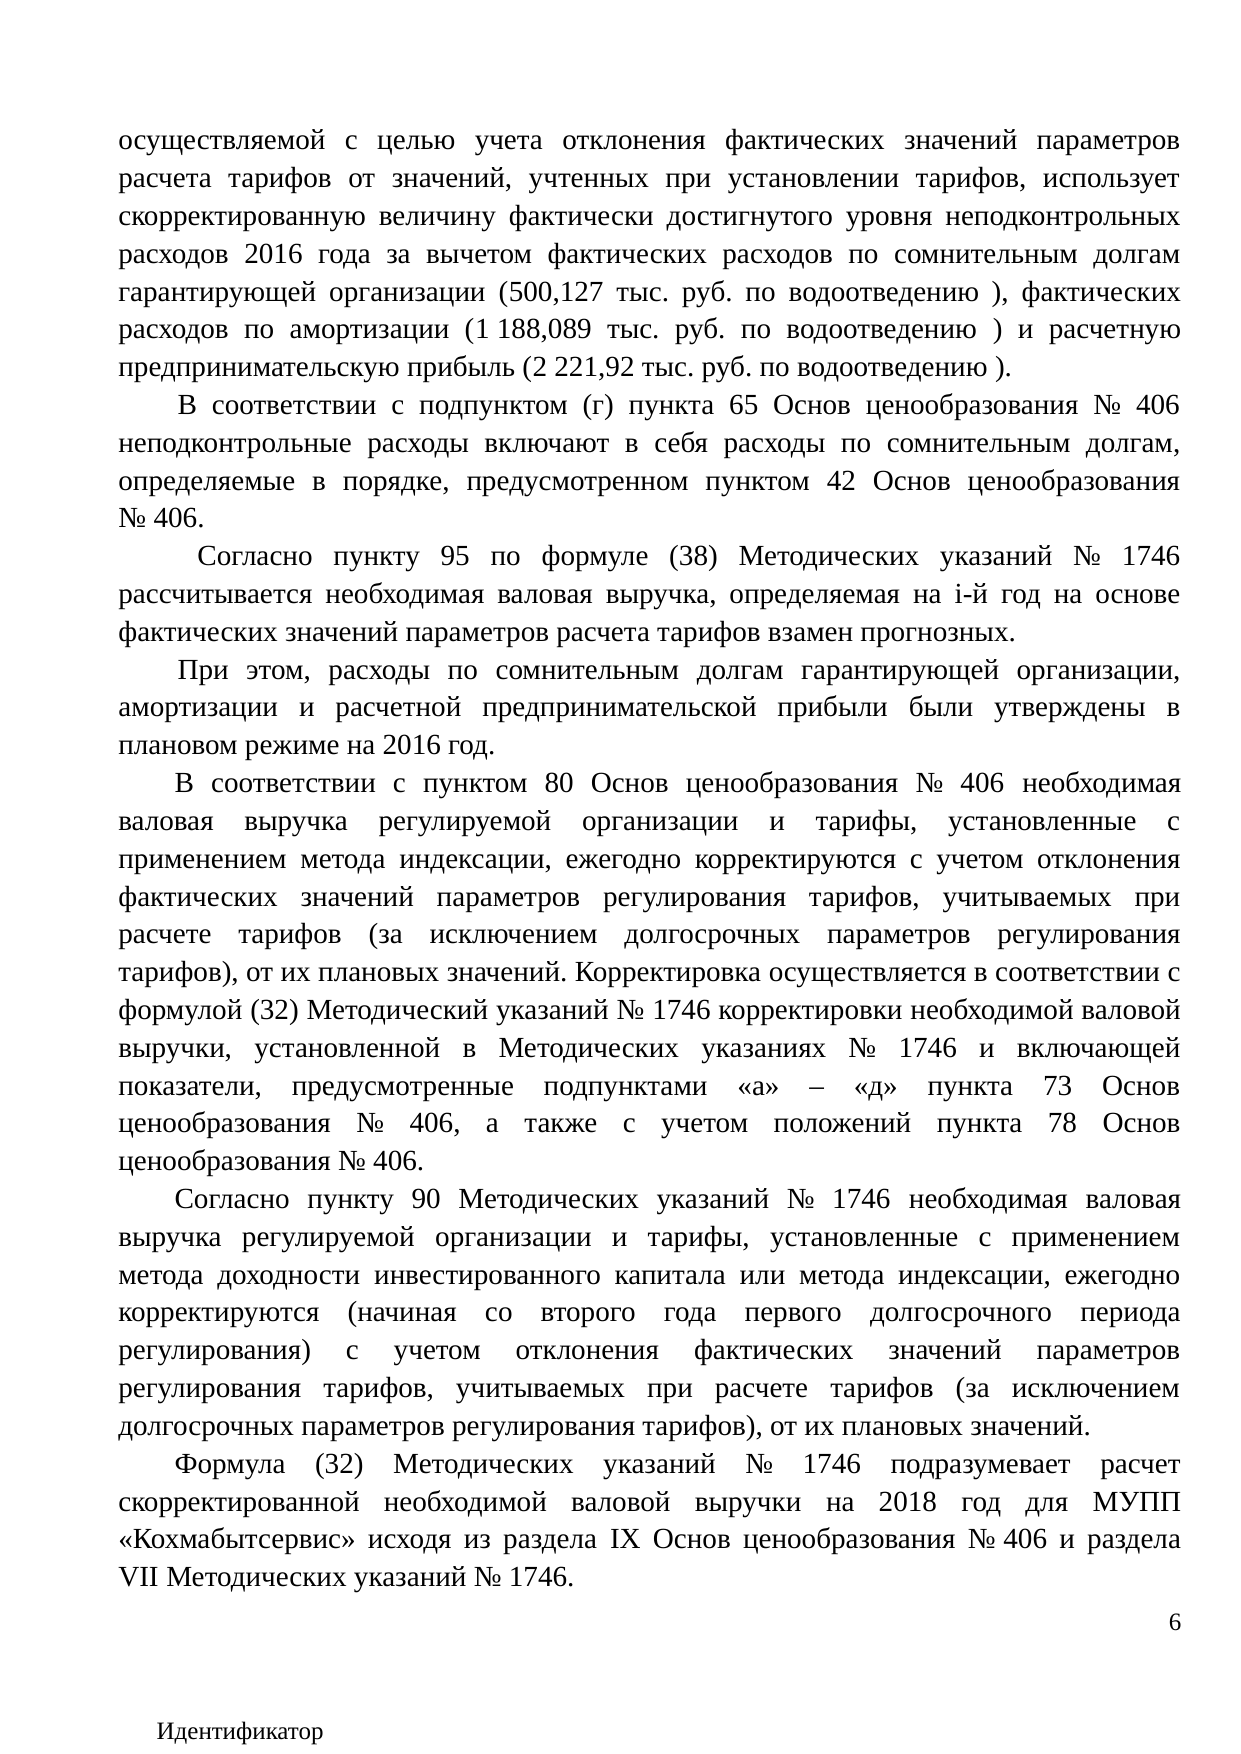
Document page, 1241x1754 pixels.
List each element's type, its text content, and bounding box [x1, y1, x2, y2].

text В соответствии с подпунктом (г) пункта 65 Основ ценообразования № 406 неподконтрольные расходы включают в себя расходы по сомнительным долгам, определяемые в порядке, предусмотренном пунктом 42 Основ ценообразования № 406. [118, 383, 1181, 534]
text осуществляемой с целью учета отклонения фактических значений параметров расчета тарифов от значений, учтенных при установлении тарифов, использует скорректированную величину фактически достигнутого уровня неподконтрольных расходов 2016 года за вычетом фактических расходов по сомнительным долгам гарантирующей организации (500,127 тыс. руб. по водоотведению ), фактических расходов по амортизации (1 188,089 тыс. руб. по водоотведению ) и расчетную предпринимательскую прибыль (2 221,92 тыс. руб. по водоотведению ). [118, 118, 1181, 383]
text В соответствии с пунктом 80 Основ ценообразования № 406 необходимая валовая выручка регулируемой организации и тарифы, установленные с применением метода индексации, ежегодно корректируются с учетом отклонения фактических значений параметров регулирования тарифов, учитываемых при расчете тарифов (за исключением долгосрочных параметров регулирования тарифов), от их плановых значений. Корректировка осуществляется в соответствии с формулой (32) Методический указаний № 1746 корректировки необходимой валовой выручки, установленной в Методических указаниях № 1746 и включающей показатели, предусмотренные подпунктами «а» – «д» пункта 73 Основ ценообразования № 406, а также с учетом положений пункта 78 Основ ценообразования № 406. [118, 761, 1181, 1177]
text Согласно пункту 95 по формуле (38) Методических указаний № 1746 рассчитывается необходимая валовая выручка, определяемая на i-й год на основе фактических значений параметров расчета тарифов взамен прогнозных. [118, 534, 1181, 647]
text Согласно пункту 90 Методических указаний № 1746 необходимая валовая выручка регулируемой организации и тарифы, установленные с применением метода доходности инвестированного капитала или метода индексации, ежегодно корректируются (начиная со второго года первого долгосрочного периода регулирования) с учетом отклонения фактических значений параметров регулирования тарифов, учитываемых при расчете тарифов (за исключением долгосрочных параметров регулирования тарифов), от их плановых значений. [118, 1177, 1181, 1442]
text Формула (32) Методических указаний № 1746 подразумевает расчет скорректированной необходимой валовой выручки на 2018 год для МУПП «Кохмабытсервис» исходя из раздела IX Основ ценообразования № 406 и раздела VII Методических указаний № 1746. [118, 1442, 1181, 1593]
text При этом, расходы по сомнительным долгам гарантирующей организации, амортизации и расчетной предпринимательской прибыли были утверждены в плановом режиме на 2016 год. [118, 647, 1181, 761]
